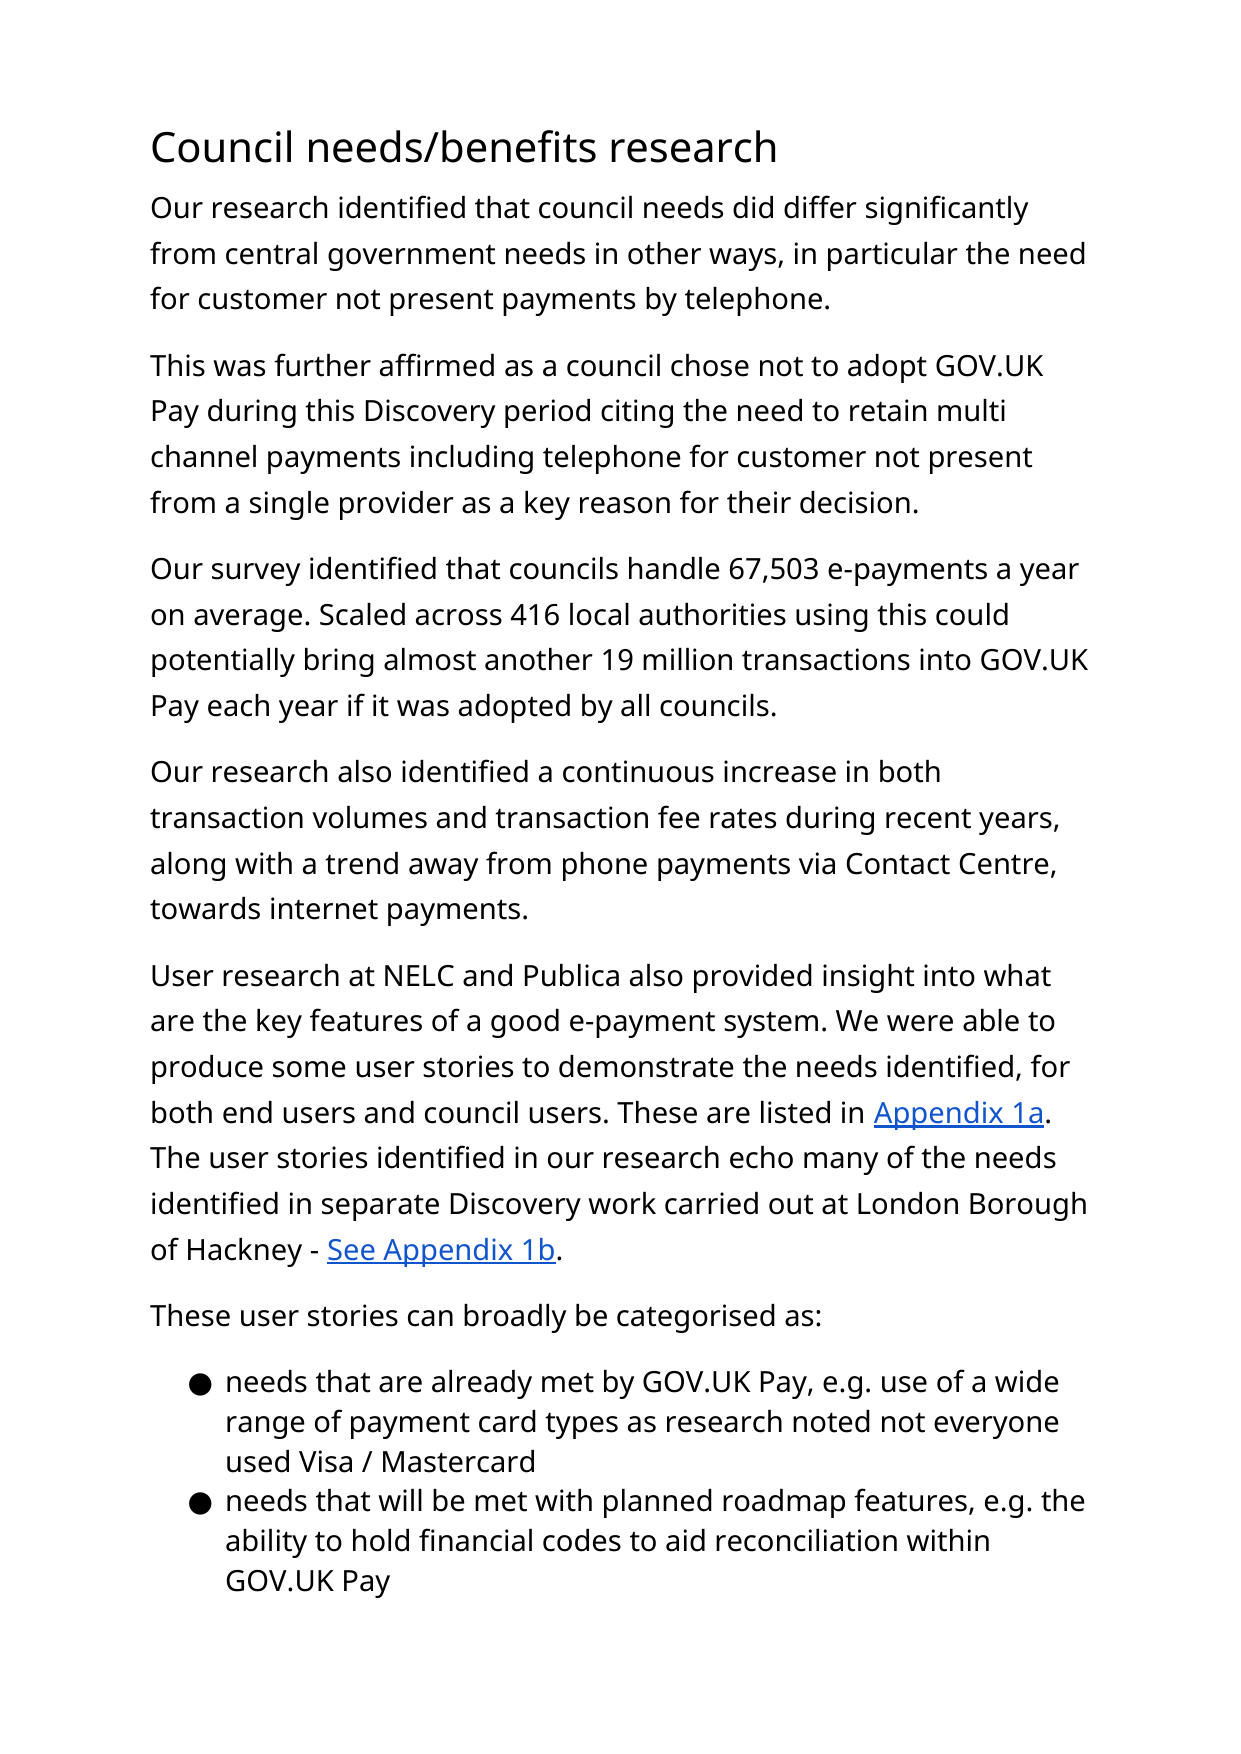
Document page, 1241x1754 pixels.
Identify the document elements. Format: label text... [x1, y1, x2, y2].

text Our research also identified a continuous increase in both transaction volumes and transaction fee rates during recent years, along with a trend away from phone payments via Contact Centre, towards internet payments. [150, 752, 1090, 928]
subtitle Council needs/benefits research [150, 118, 1090, 175]
text Our survey identified that councils handle 67,503 e-payments a year on average. Scaled across 416 local authorities using this could potentially bring almost another 19 million transactions into GOV.UK Pay each year if it was adopted by all councils. [150, 548, 1090, 725]
text User research at NELC and Publica also provided insight into what are the key features of a good e-payment system. We were able to produce some user stories to demonstrate the needs identified, for both end users and council users. These are listed in Appendix 1a. The user stories identified in our research echo many of the needs identified in separate Discovery work carried out at London Borough of Hackney - See Appendix 1b. [150, 955, 1090, 1268]
list needs that will be met with planned roadmap features, e.g. the ability to hold financial codes to aid reconciliation within GOV.UK Pay [187, 1481, 1090, 1600]
text Our research identified that council needs did differ significantly from central government needs in other ways, in particular the need for customer not present payments by telephone. [150, 187, 1090, 318]
text These user stories can broadly be categorised as: [150, 1295, 1090, 1335]
list needs that are already met by GOV.UK Pay, e.g. use of a wide range of payment card types as research noted not everyone used Visa / Mastercard [187, 1362, 1090, 1481]
text This was further affirmed as a council chose not to adopt GOV.UK Pay during this Discovery period citing the need to retain multi channel payments including telephone for customer not present from a single provider as a key reason for their decision. [150, 345, 1090, 522]
